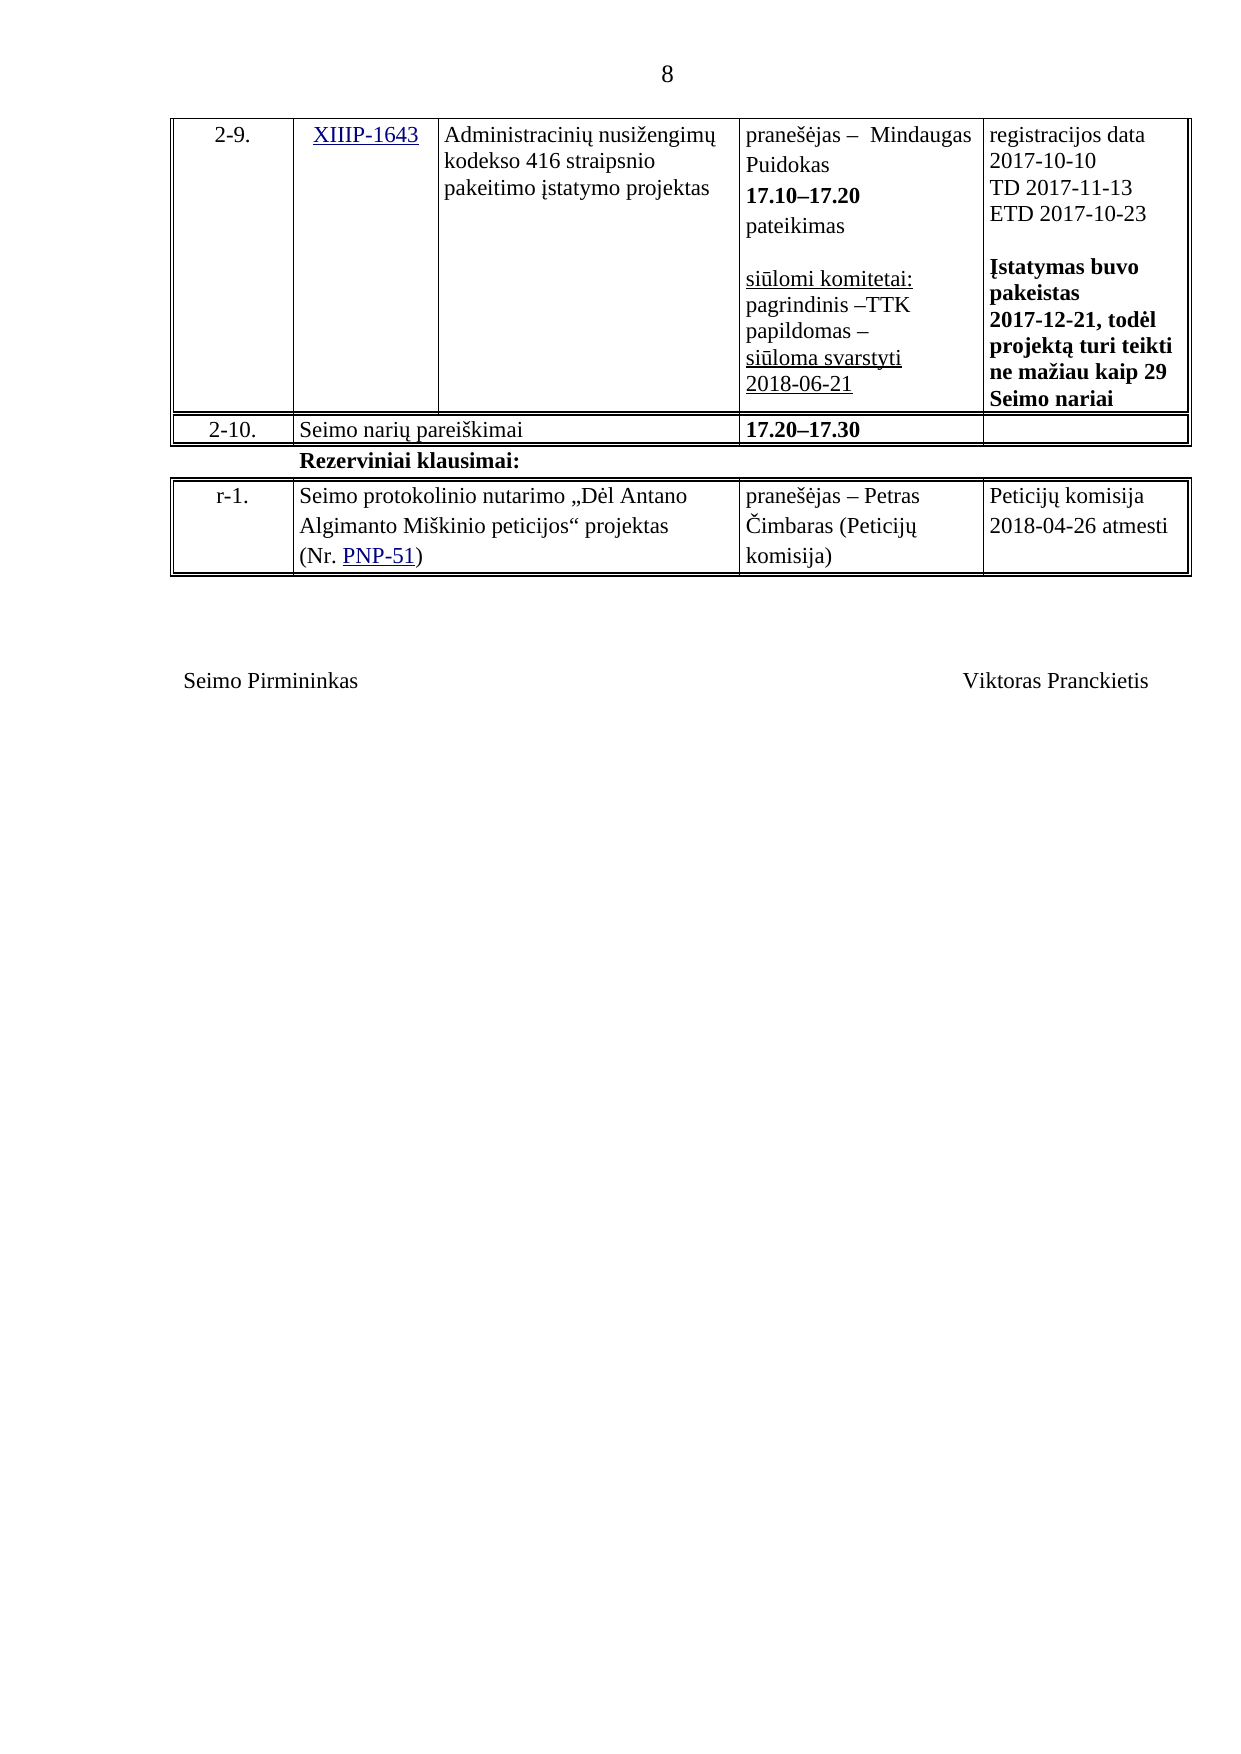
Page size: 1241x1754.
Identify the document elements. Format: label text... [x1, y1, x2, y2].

table_cell [517, 699, 890, 826]
table_cell pranešėjas – Mindaugas Puidokas 17.10–17.20 pateikimas siūlomi komitetai: pagrindinis –TTK papildomas – siūloma svarstyti 2018-06-21 [740, 119, 983, 411]
table_cell Administracinių nusižengimų kodekso 416 straipsnio pakeitimo įstatymo projektas [439, 119, 739, 411]
table_cell Seimo Pirmininkas [172, 577, 517, 699]
table_cell Rezerviniai klausimai: [293, 447, 735, 477]
table_cell 2-9. [174, 119, 293, 411]
table_cell [176, 447, 293, 477]
table_cell [984, 416, 1187, 442]
table_cell Seimo protokolinio nutarimo „Dėl Antano Algimanto Miškinio peticijos“ projektas (Nr. PNP-51) [294, 482, 739, 572]
table_cell [172, 699, 517, 826]
table_cell Seimo narių pareiškimai [294, 416, 739, 442]
table_cell [1190, 442, 1240, 477]
table_cell XIIIP-1643 [294, 119, 438, 411]
table_cell [1192, 118, 1240, 411]
table_cell Viktoras Pranckietis [895, 572, 1240, 699]
table_cell [1192, 411, 1240, 442]
table_cell r-1. [174, 482, 293, 572]
table_cell [517, 577, 895, 699]
table_cell 17.20–17.30 [740, 416, 983, 442]
table_cell [979, 447, 1185, 477]
table_cell Peticijų komisija 2018-04-26 atmesti [984, 482, 1187, 572]
table_cell [1192, 477, 1240, 572]
table_cell [172, 447, 176, 477]
table_cell [1185, 447, 1190, 477]
table_cell [890, 699, 1240, 826]
table_cell 2-10. [174, 416, 293, 442]
table_cell pranešėjas – Petras Čimbaras (Peticijų komisija) [740, 482, 983, 572]
table_cell [735, 447, 979, 477]
table_cell registracijos data 2017-10-10 TD 2017-11-13 ETD 2017-10-23 Įstatymas buvo pakeistas 2017-12-21, todėl projektą turi teikti ne mažiau kaip 29 Seimo nariai [984, 119, 1187, 411]
